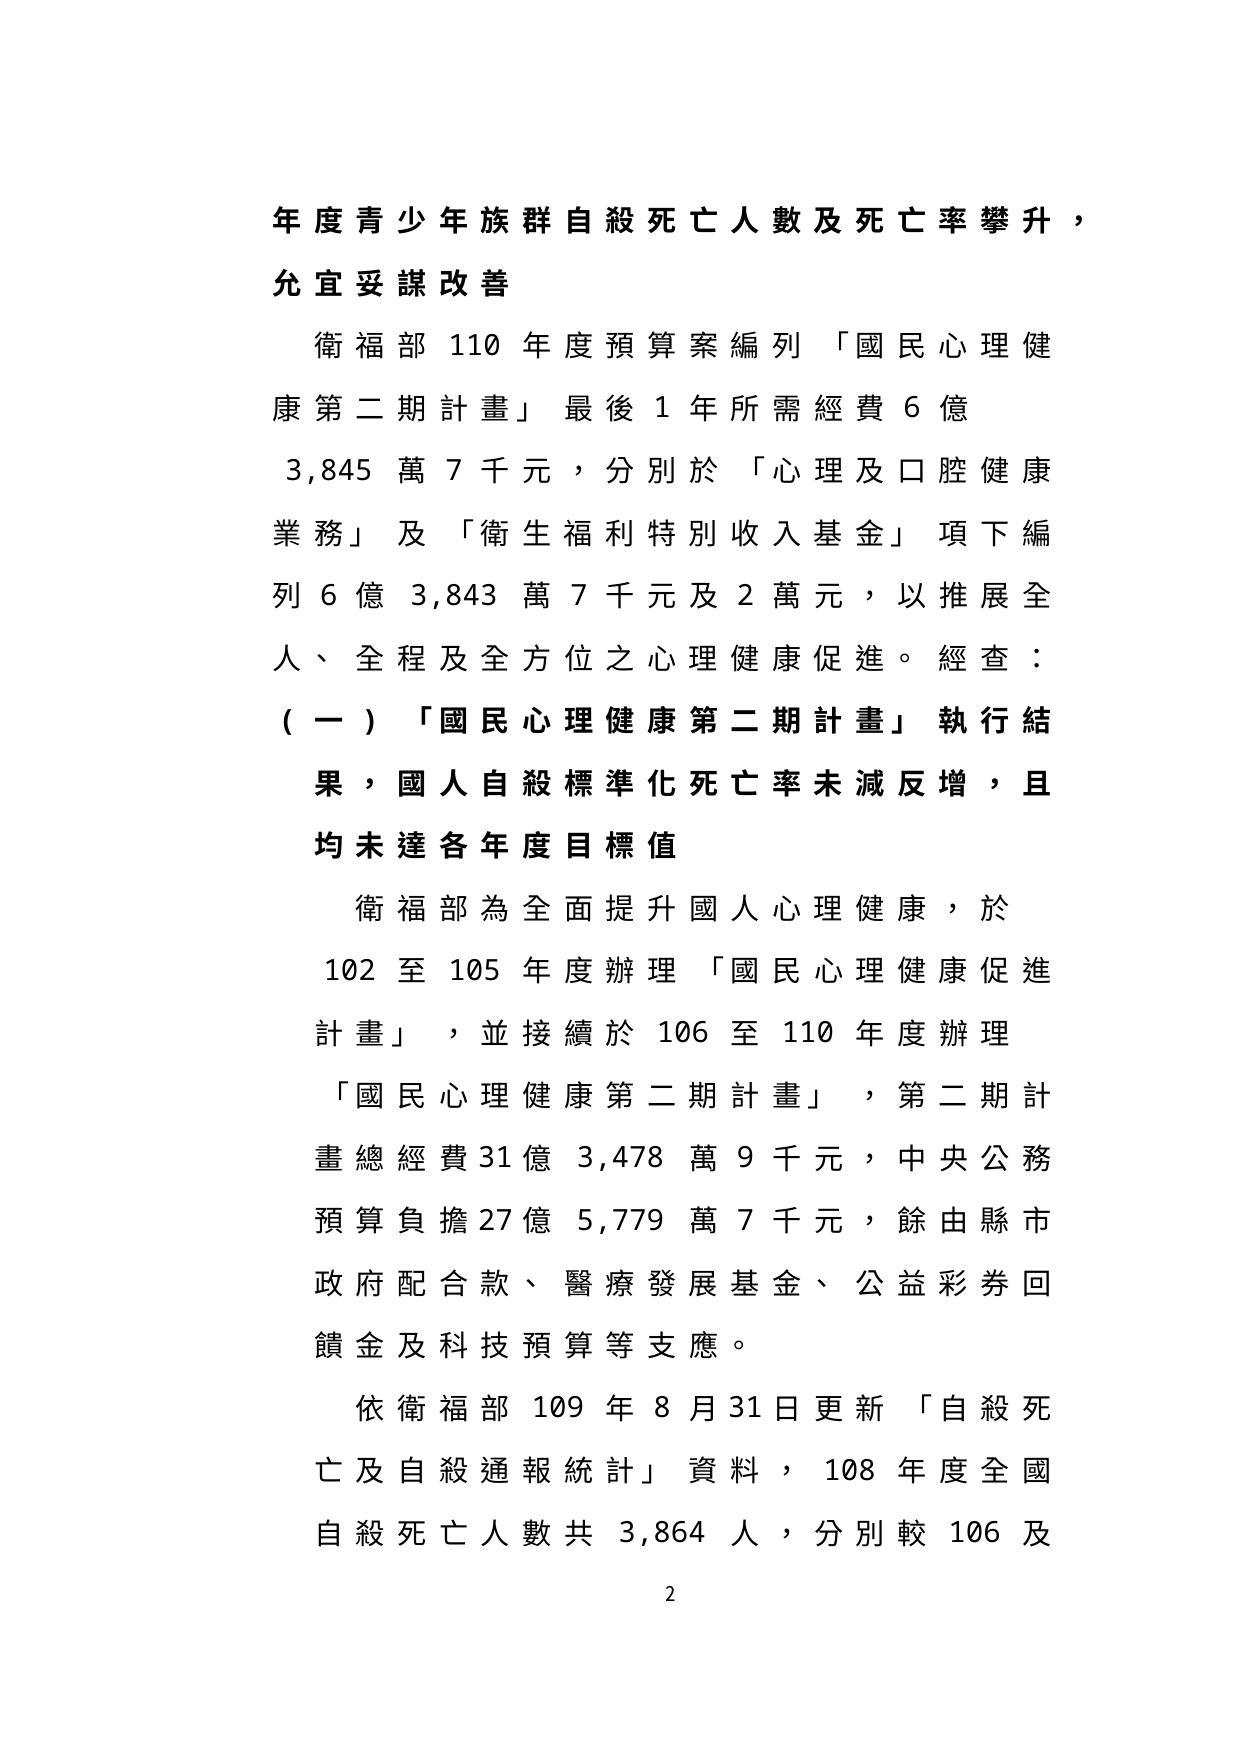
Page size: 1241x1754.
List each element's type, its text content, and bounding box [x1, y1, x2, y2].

text 衛福部為全面提升國人心理健康，於102至105年度辦理「國民心理健康促進計畫」，並接續於106至110年度辦理「國民心理健康第二期計畫」，第二期計畫總經費31億3,478萬9千元，中央公務預算負擔27億5,779萬7千元，餘由縣市政府配合款、醫療發展基金、公益彩券回饋金及科技預算等支應。 [271, 865, 1058, 1365]
text 衛福部110年度預算案編列「國民心理健康第二期計畫」最後1年所需經費6億3,845萬7千元，分別於「心理及口腔健康業務」及「衛生福利特別收入基金」項下編列6億3,843萬7千元及2萬元，以推展全人、全程及全方位之心理健康促進。經查： [242, 302, 1058, 677]
text 依衛福部109年8月31日更新「自殺死亡及自殺通報統計」資料，108年度全國自殺死亡人數共3,864人，分別較106及 [271, 1365, 1058, 1552]
text 六、近年持續辦理國民心理健康計畫，惟國人自殺標準化死亡率均未達年度目標值，且108年度青少年族群自殺死亡人數及死亡率攀升，允宜妥謀改善 [183, 177, 1058, 302]
text (一)「國民心理健康第二期計畫」執行結果，國人自殺標準化死亡率未減反增，且均未達各年度目標值 [242, 677, 1058, 865]
